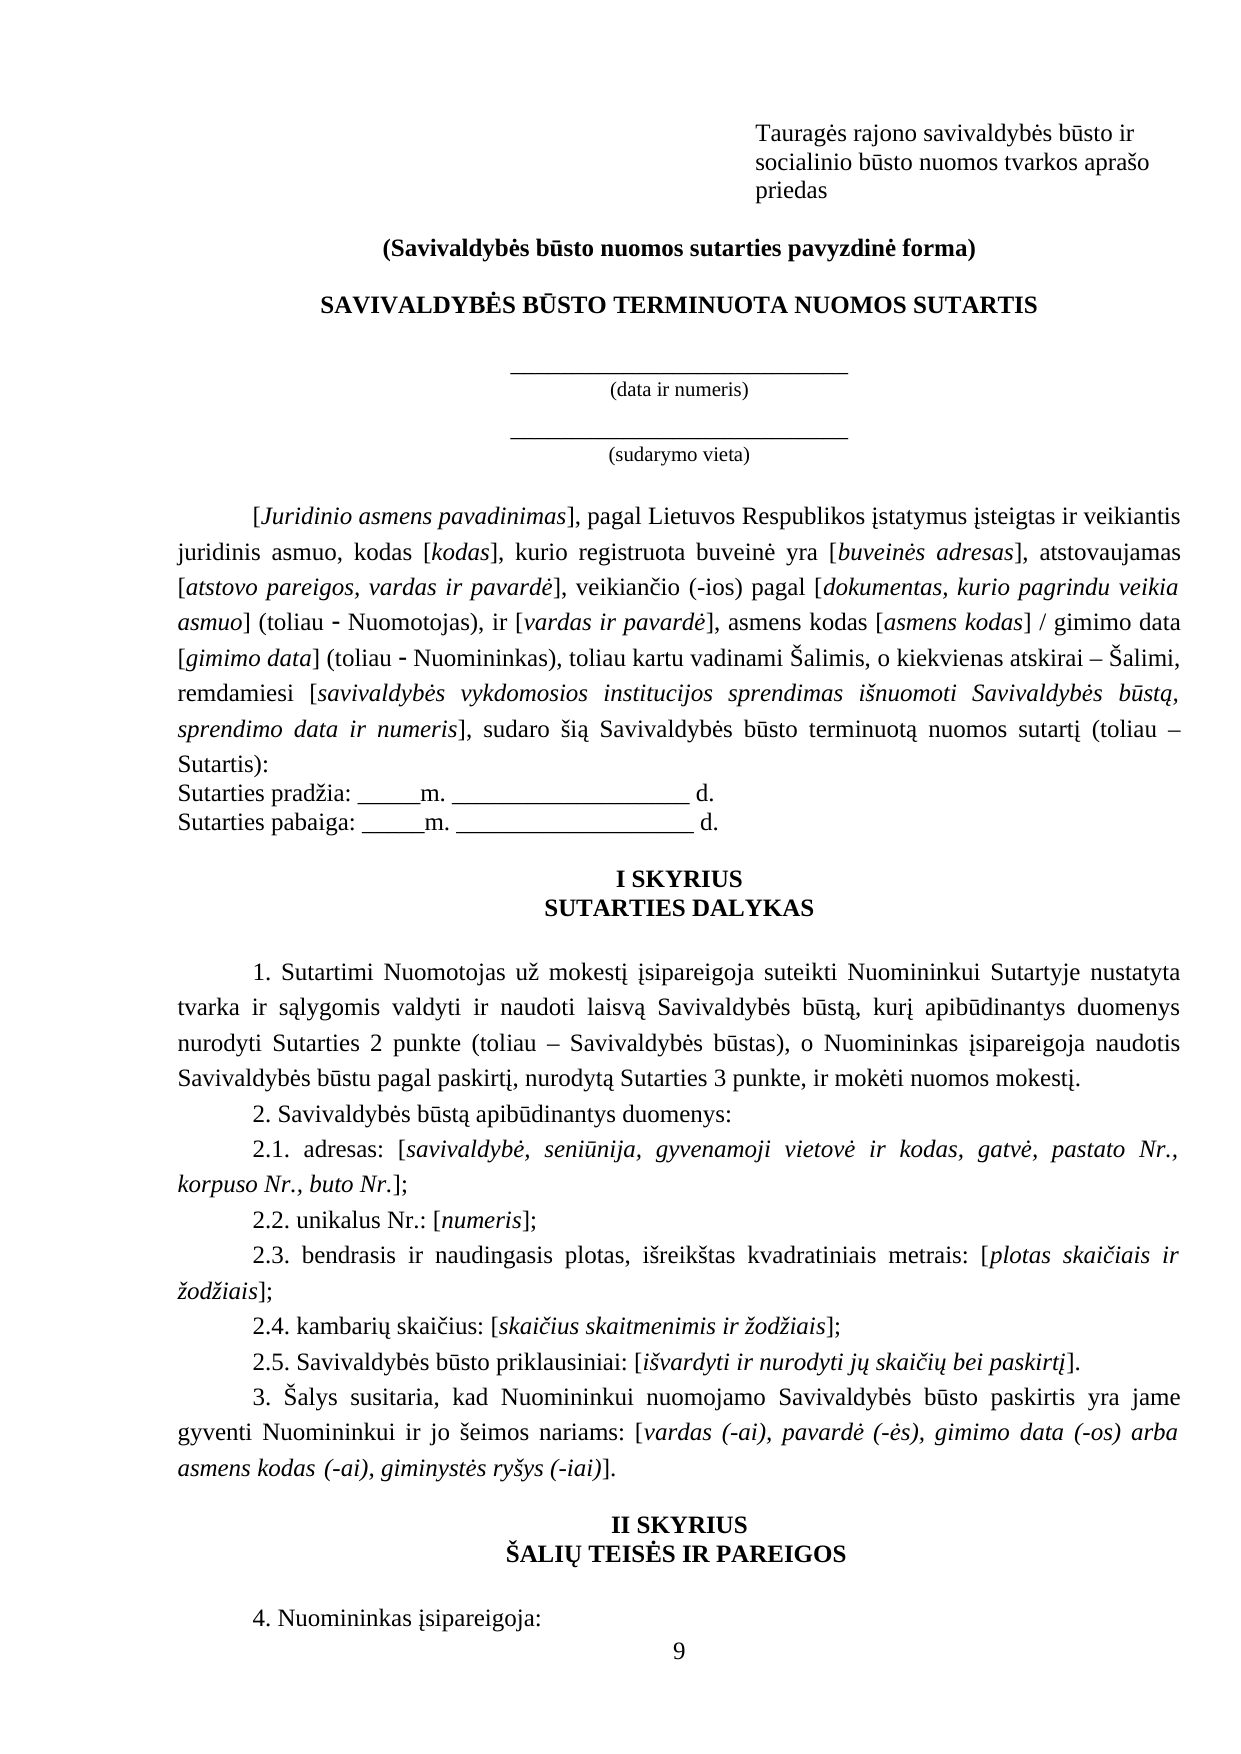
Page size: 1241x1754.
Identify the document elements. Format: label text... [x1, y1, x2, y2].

text 2.4. kambarių skaičius: [skaičius skaitmenimis ir žodžiais]; [177, 1304, 1181, 1340]
text Sutarties pabaiga: _____m. ___________________ d. [177, 807, 1181, 835]
text ___________________________ [177, 348, 1181, 377]
text [Juridinio asmens pavadinimas], pagal Lietuvos Respublikos įstatymus įsteigtas ir veikiantis juridinis asmuo, kodas [kodas], kurio registruota buveinė yra [buveinės adresas], atstovaujamas [atstovo pareigos, vardas ir pavardė], veikiančio (-ios) pagal [dokumentas, kurio pagrindu veikia asmuo] (toliau  Nuomotojas), ir [vardas ir pavardė], asmens kodas [asmens kodas] / gimimo data [gimimo data] (toliau  Nuomininkas), toliau kartu vadinami Šalimis, o kiekvienas atskirai – Šalimi, remdamiesi [savivaldybės vykdomosios institucijos sprendimas išnuomoti Savivaldybės būstą, sprendimo data ir numeris], sudaro šią Savivaldybės būsto terminuotą nuomos sutartį (toliau – Sutartis): [177, 494, 1181, 778]
text 2.2. unikalus Nr.: [numeris]; [177, 1198, 1181, 1234]
text 2.1. adresas: [savivaldybė, seniūnija, gyvenamoji vietovė ir kodas, gatvė, pastato Nr., korpuso Nr., buto Nr.]; [177, 1127, 1181, 1198]
text Tauragės rajono savivaldybės būsto ir socialinio būsto nuomos tvarkos aprašo priedas [755, 118, 1181, 204]
text 2. Savivaldybės būstą apibūdinantys duomenys: [177, 1092, 1181, 1127]
text 4. Nuomininkas įsipareigoja: [177, 1597, 1181, 1632]
text 1. Sutartimi Nuomotojas už mokestį įsipareigoja suteikti Nuomininkui Sutartyje nustatyta tvarka ir sąlygomis valdyti ir naudoti laisvą Savivaldybės būstą, kurį apibūdinantys duomenys nurodyti Sutarties 2 punkte (toliau – Savivaldybės būstas), o Nuomininkas įsipareigoja naudotis Savivaldybės būstu pagal paskirtį, nurodytą Sutarties 3 punkte, ir mokėti nuomos mokestį. [177, 950, 1181, 1092]
text SAVIVALDYBĖS BŪSTO TERMINUOTA NUOMOS SUTARTIS [177, 291, 1181, 319]
text 2.3. bendrasis ir naudingasis plotas, išreikštas kvadratiniais metrais: [plotas skaičiais ir žodžiais]; [177, 1234, 1181, 1304]
text II SKYRIUS [177, 1510, 1181, 1539]
text ŠALIŲ TEISĖS IR PAREIGOS [177, 1539, 1181, 1568]
text Sutarties pradžia: _____m. ___________________ d. [177, 778, 1181, 807]
text ___________________________ [177, 413, 1181, 442]
text SUTARTIES DALYKAS [177, 893, 1181, 922]
text 3. Šalys susitaria, kad Nuomininkui nuomojamo Savivaldybės būsto paskirtis yra jame gyventi Nuomininkui ir jo šeimos nariams: [vardas (-ai), pavardė (-ės), gimimo data (-os) arba asmens kodas (-ai), giminystės ryšys (-iai)]. [177, 1375, 1181, 1482]
text (data ir numeris) [177, 377, 1181, 401]
text (Savivaldybės būsto nuomos sutarties pavyzdinė forma) [177, 233, 1181, 262]
text (sudarymo vieta) [177, 442, 1181, 466]
text I SKYRIUS [177, 864, 1181, 893]
text 2.5. Savivaldybės būsto priklausiniai: [išvardyti ir nurodyti jų skaičių bei paskirtį]. [177, 1340, 1181, 1375]
